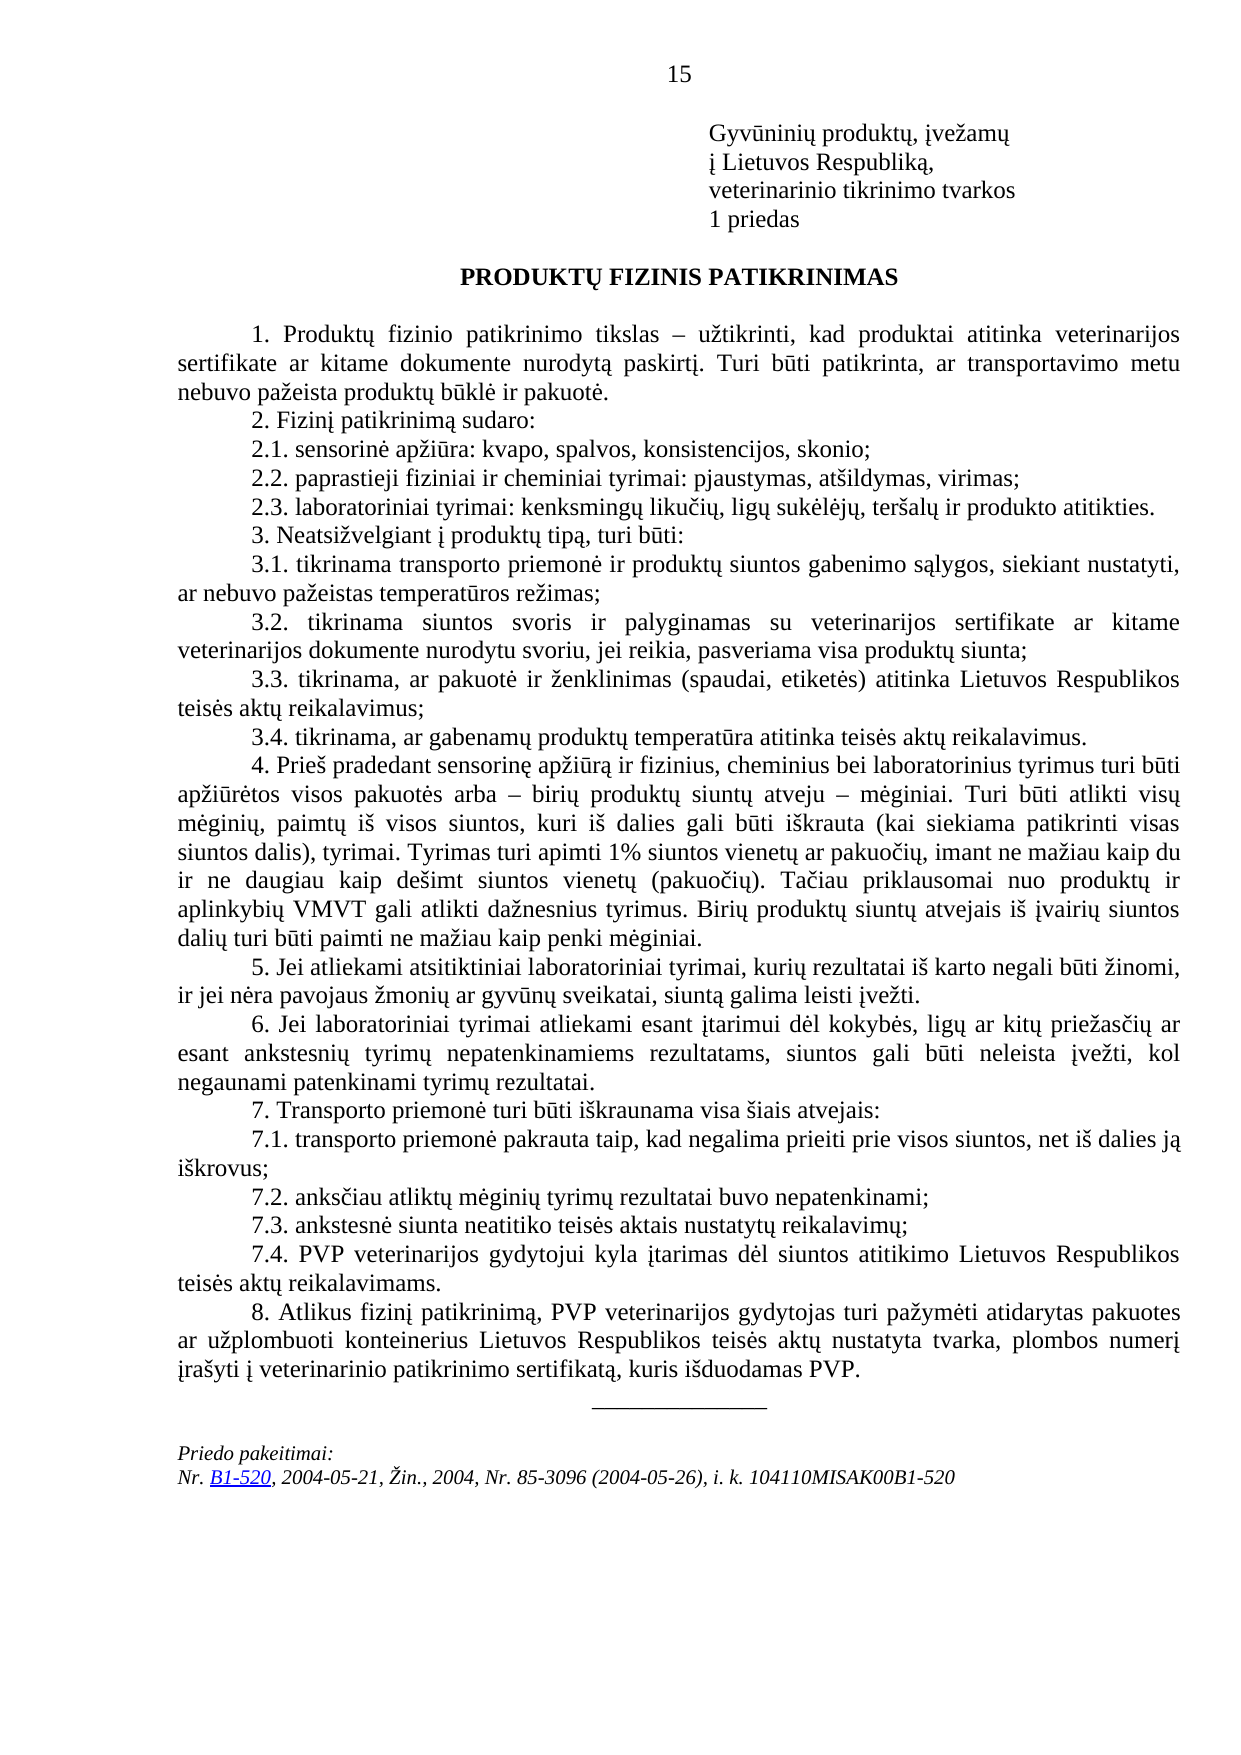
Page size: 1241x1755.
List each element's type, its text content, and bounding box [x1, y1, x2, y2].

text Gyvūninių produktų, įvežamų [709, 118, 1181, 147]
text 1 priedas [177, 204, 1181, 233]
text Priedo pakeitimai: [177, 1441, 1181, 1465]
text 1. Produktų fizinio patikrinimo tikslas – užtikrinti, kad produktai atitinka veterinarijos sertifikate ar kitame dokumente nurodytą paskirtį. Turi būti patikrinta, ar transportavimo metu nebuvo pažeista produktų būklė ir pakuotė. [177, 319, 1181, 406]
text 2.1. sensorinė apžiūra: kvapo, spalvos, konsistencijos, skonio; [177, 434, 1181, 463]
text 2. Fizinį patikrinimą sudaro: [177, 406, 1181, 434]
text 6. Jei laboratoriniai tyrimai atliekami esant įtarimui dėl kokybės, ligų ar kitų priežasčių ar esant ankstesnių tyrimų nepatenkinamiems rezultatams, siuntos gali būti neleista įvežti, kol negaunami patenkinami tyrimų rezultatai. [177, 1009, 1181, 1096]
text 7.1. transporto priemonė pakrauta taip, kad negalima prieiti prie visos siuntos, net iš dalies ją iškrovus; [177, 1124, 1181, 1182]
text 3. Neatsižvelgiant į produktų tipą, turi būti: [177, 521, 1181, 549]
text PRODUKTŲ FIZINIS PATIKRINIMAS [177, 262, 1181, 291]
text 3.4. tikrinama, ar gabenamų produktų temperatūra atitinka teisės aktų reikalavimus. [177, 722, 1181, 751]
text 2.3. laboratoriniai tyrimai: kenksmingų likučių, ligų sukėlėjų, teršalų ir produkto atitikties. [177, 492, 1181, 521]
text į Lietuvos Respubliką, [177, 147, 1181, 176]
text 7. Transporto priemonė turi būti iškraunama visa šiais atvejais: [177, 1096, 1181, 1124]
text ______________ [177, 1383, 1181, 1412]
text 5. Jei atliekami atsitiktiniai laboratoriniai tyrimai, kurių rezultatai iš karto negali būti žinomi, ir jei nėra pavojaus žmonių ar gyvūnų sveikatai, siuntą galima leisti įvežti. [177, 952, 1181, 1009]
text 2.2. paprastieji fiziniai ir cheminiai tyrimai: pjaustymas, atšildymas, virimas; [177, 463, 1181, 492]
text 3.2. tikrinama siuntos svoris ir palyginamas su veterinarijos sertifikate ar kitame veterinarijos dokumente nurodytu svoriu, jei reikia, pasveriama visa produktų siunta; [177, 607, 1181, 664]
text Nr. B1-520, 2004-05-21, Žin., 2004, Nr. 85-3096 (2004-05-26), i. k. 104110MISAK00B1-520 [177, 1465, 1181, 1489]
text 7.3. ankstesnė siunta neatitiko teisės aktais nustatytų reikalavimų; [177, 1211, 1181, 1239]
text 3.3. tikrinama, ar pakuotė ir ženklinimas (spaudai, etiketės) atitinka Lietuvos Respublikos teisės aktų reikalavimus; [177, 664, 1181, 722]
text 7.2. anksčiau atliktų mėginių tyrimų rezultatai buvo nepatenkinami; [177, 1182, 1181, 1211]
text 7.4. PVP veterinarijos gydytojui kyla įtarimas dėl siuntos atitikimo Lietuvos Respublikos teisės aktų reikalavimams. [177, 1239, 1181, 1297]
text veterinarinio tikrinimo tvarkos [177, 176, 1181, 204]
text 8. Atlikus fizinį patikrinimą, PVP veterinarijos gydytojas turi pažymėti atidarytas pakuotes ar užplombuoti konteinerius Lietuvos Respublikos teisės aktų nustatyta tvarka, plombos numerį įrašyti į veterinarinio patikrinimo sertifikatą, kuris išduodamas PVP. [177, 1297, 1181, 1383]
text 4. Prieš pradedant sensorinę apžiūrą ir fizinius, cheminius bei laboratorinius tyrimus turi būti apžiūrėtos visos pakuotės arba – birių produktų siuntų atveju – mėginiai. Turi būti atlikti visų mėginių, paimtų iš visos siuntos, kuri iš dalies gali būti iškrauta (kai siekiama patikrinti visas siuntos dalis), tyrimai. Tyrimas turi apimti 1% siuntos vienetų ar pakuočių, imant ne mažiau kaip du ir ne daugiau kaip dešimt siuntos vienetų (pakuočių). Tačiau priklausomai nuo produktų ir aplinkybių VMVT gali atlikti dažnesnius tyrimus. Birių produktų siuntų atvejais iš įvairių siuntos dalių turi būti paimti ne mažiau kaip penki mėginiai. [177, 751, 1181, 952]
text 3.1. tikrinama transporto priemonė ir produktų siuntos gabenimo sąlygos, siekiant nustatyti, ar nebuvo pažeistas temperatūros režimas; [177, 549, 1181, 607]
